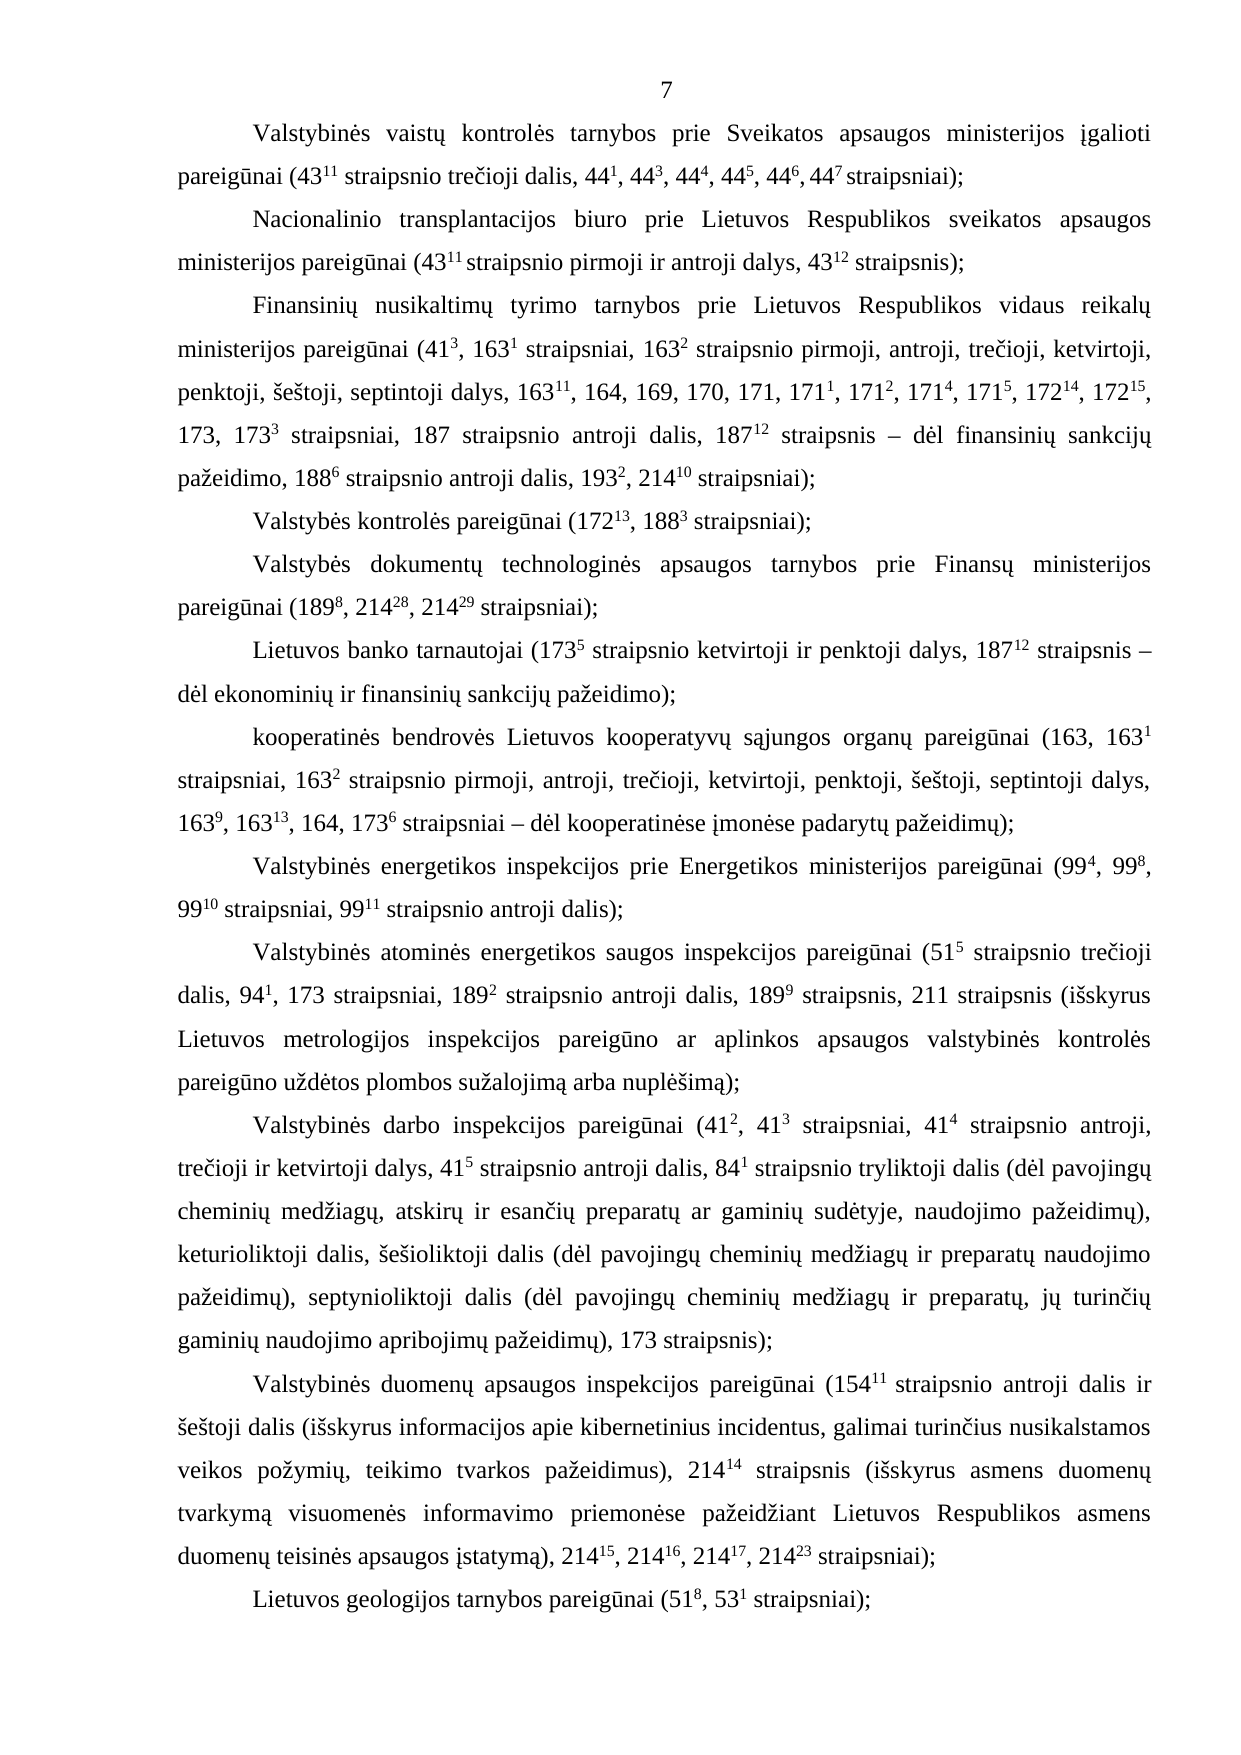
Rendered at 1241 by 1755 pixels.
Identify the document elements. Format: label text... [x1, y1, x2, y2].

text Finansinių nusikaltimų tyrimo tarnybos prie Lietuvos Respublikos vidaus reikalų ministerijos pareigūnai (413, 1631 straipsniai, 1632 straipsnio pirmoji, antroji, trečioji, ketvirtoji, penktoji, šeštoji, septintoji dalys, 16311, 164, 169, 170, 171, 1711, 1712, 1714, 1715, 17214, 17215, 173, 1733 straipsniai, 187 straipsnio antroji dalis, 18712 straipsnis – dėl finansinių sankcijų pažeidimo, 1886 straipsnio antroji dalis, 1932, 21410 straipsniai); [177, 291, 1152, 492]
text Valstybinės darbo inspekcijos pareigūnai (412, 413 straipsniai, 414 straipsnio antroji, trečioji ir ketvirtoji dalys, 415 straipsnio antroji dalis, 841 straipsnio tryliktoji dalis (dėl pavojingų cheminių medžiagų, atskirų ir esančių preparatų ar gaminių sudėtyje, naudojimo pažeidimų), keturioliktoji dalis, šešioliktoji dalis (dėl pavojingų cheminių medžiagų ir preparatų naudojimo pažeidimų), septynioliktoji dalis (dėl pavojingų cheminių medžiagų ir preparatų, jų turinčių gaminių naudojimo apribojimų pažeidimų), 173 straipsnis); [177, 1110, 1152, 1354]
text Valstybinės energetikos inspekcijos prie Energetikos ministerijos pareigūnai (994, 998, 9910 straipsniai, 9911 straipsnio antroji dalis); [177, 851, 1152, 923]
text Valstybės kontrolės pareigūnai (17213, 1883 straipsniai); [177, 506, 1152, 535]
text Valstybinės vaistų kontrolės tarnybos prie Sveikatos apsaugos ministerijos įgalioti pareigūnai (4311 straipsnio trečioji dalis, 441, 443, 444, 445, 446, 447 straipsniai); [177, 118, 1152, 190]
text Valstybinės atominės energetikos saugos inspekcijos pareigūnai (515 straipsnio trečioji dalis, 941, 173 straipsniai, 1892 straipsnio antroji dalis, 1899 straipsnis, 211 straipsnis (išskyrus Lietuvos metrologijos inspekcijos pareigūno ar aplinkos apsaugos valstybinės kontrolės pareigūno uždėtos plombos sužalojimą arba nuplėšimą); [177, 937, 1152, 1096]
text Valstybės dokumentų technologinės apsaugos tarnybos prie Finansų ministerijos pareigūnai (1898, 21428, 21429 straipsniai); [177, 549, 1152, 621]
text Lietuvos banko tarnautojai (1735 straipsnio ketvirtoji ir penktoji dalys, 18712 straipsnis – dėl ekonominių ir finansinių sankcijų pažeidimo); [177, 636, 1152, 707]
text Lietuvos geologijos tarnybos pareigūnai (518, 531 straipsniai); [177, 1584, 1152, 1613]
text Valstybinės duomenų apsaugos inspekcijos pareigūnai (15411 straipsnio antroji dalis ir šeštoji dalis (išskyrus informacijos apie kibernetinius incidentus, galimai turinčius nusikalstamos veikos požymių, teikimo tvarkos pažeidimus), 21414 straipsnis (išskyrus asmens duomenų tvarkymą visuomenės informavimo priemonėse pažeidžiant Lietuvos Respublikos asmens duomenų teisinės apsaugos įstatymą), 21415, 21416, 21417, 21423 straipsniai); [177, 1369, 1152, 1570]
text kooperatinės bendrovės Lietuvos kooperatyvų sąjungos organų pareigūnai (163, 1631 straipsniai, 1632 straipsnio pirmoji, antroji, trečioji, ketvirtoji, penktoji, šeštoji, septintoji dalys, 1639, 16313, 164, 1736 straipsniai – dėl kooperatinėse įmonėse padarytų pažeidimų); [177, 722, 1152, 837]
text Nacionalinio transplantacijos biuro prie Lietuvos Respublikos sveikatos apsaugos ministerijos pareigūnai (4311 straipsnio pirmoji ir antroji dalys, 4312 straipsnis); [177, 204, 1152, 276]
